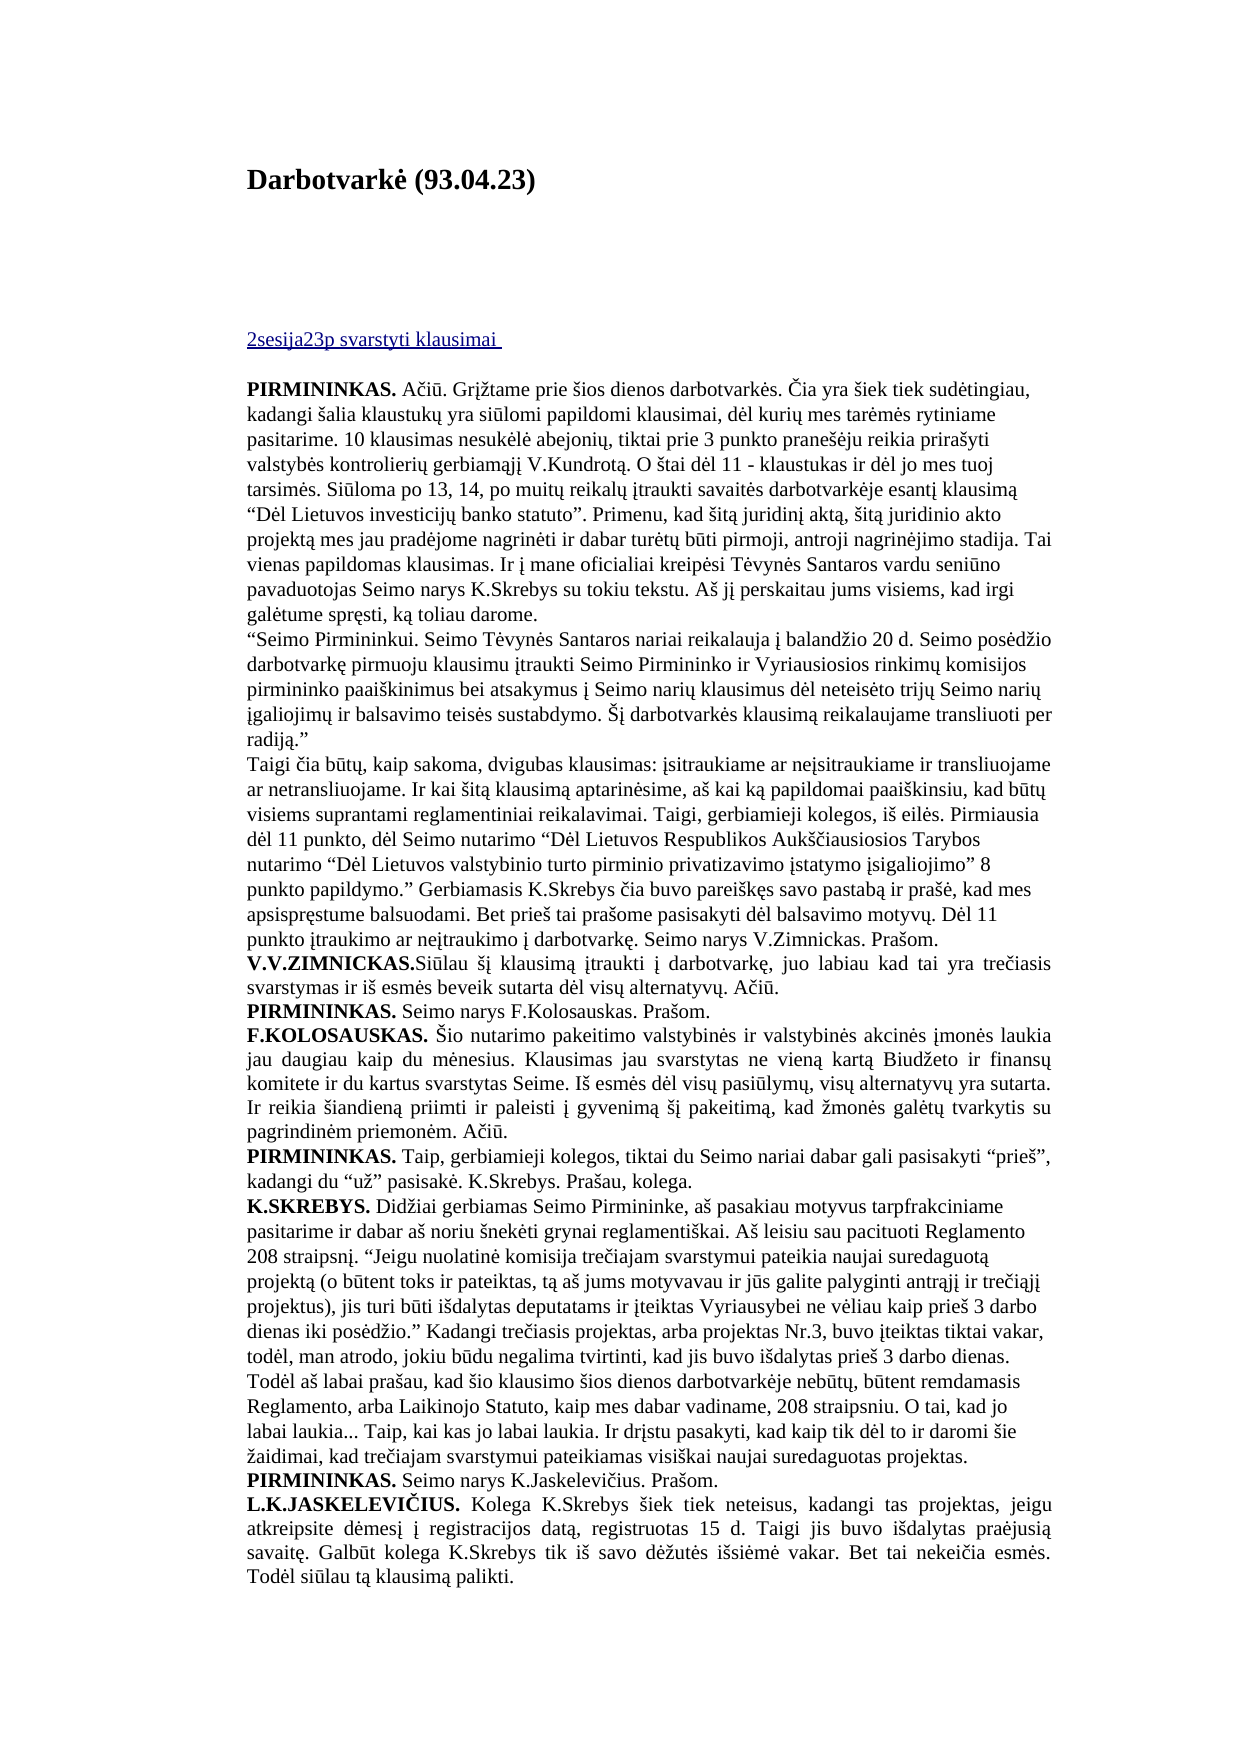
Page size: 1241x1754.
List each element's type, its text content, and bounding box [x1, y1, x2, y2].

text V.V.ZIMNICKAS.Siūlau šį klausimą įtraukti į darbotvarkę, juo labiau kad tai yra trečiasis svarstymas ir iš esmės beveik sutarta dėl visų alternatyvų. Ačiū. [247, 951, 1053, 999]
text PIRMININKAS. Seimo narys K.Jaskelevičius. Prašom. [247, 1468, 1053, 1492]
text “Seimo Pirmininkui. Seimo Tėvynės Santaros nariai reikalauja į balandžio 20 d. Seimo posėdžio darbotvarkę pirmuoju klausimu įtraukti Seimo Pirmininko ir Vyriausiosios rinkimų komisijos pirmininko paaiškinimus bei atsakymus į Seimo narių klausimus dėl neteisėto trijų Seimo narių įgaliojimų ir balsavimo teisės sustabdymo. Šį darbotvarkės klausimą reikalaujame transliuoti per radiją.” [247, 626, 1053, 751]
text Taigi čia būtų, kaip sakoma, dvigubas klausimas: įsitraukiame ar neįsitraukiame ir transliuojame ar netransliuojame. Ir kai šitą klausimą aptarinėsime, aš kai ką papildomai paaiškinsiu, kad būtų visiems suprantami reglamentiniai reikalavimai. Taigi, gerbiamieji kolegos, iš eilės. Pirmiausia dėl 11 punkto, dėl Seimo nutarimo “Dėl Lietuvos Respublikos Aukščiausiosios Tarybos nutarimo “Dėl Lietuvos valstybinio turto pirminio privatizavimo įstatymo įsigaliojimo” 8 punkto papildymo.” Gerbiamasis K.Skrebys čia buvo pareiškęs savo pastabą ir prašė, kad mes apsispręstume balsuodami. Bet prieš tai prašome pasisakyti dėl balsavimo motyvų. Dėl 11 punkto įtraukimo ar neįtraukimo į darbotvarkę. Seimo narys V.Zimnickas. Prašom. [247, 751, 1053, 951]
text K.SKREBYS. Didžiai gerbiamas Seimo Pirmininke, aš pasakiau motyvus tarpfrakciniame pasitarime ir dabar aš noriu šnekėti grynai reglamentiškai. Aš leisiu sau pacituoti Reglamento 208 straipsnį. “Jeigu nuolatinė komisija trečiajam svarstymui pateikia naujai suredaguotą projektą (o būtent toks ir pateiktas, tą aš jums motyvavau ir jūs galite palyginti antrąjį ir trečiąjį projektus), jis turi būti išdalytas deputatams ir įteiktas Vyriausybei ne vėliau kaip prieš 3 darbo dienas iki posėdžio.” Kadangi trečiasis projektas, arba projektas Nr.3, buvo įteiktas tiktai vakar, todėl, man atrodo, jokiu būdu negalima tvirtinti, kad jis buvo išdalytas prieš 3 darbo dienas. Todėl aš labai prašau, kad šio klausimo šios dienos darbotvarkėje nebūtų, būtent remdamasis Reglamento, arba Laikinojo Statuto, kaip mes dabar vadiname, 208 straipsniu. O tai, kad jo labai laukia... Taip, kai kas jo labai laukia. Ir drįstu pasakyti, kad kaip tik dėl to ir daromi šie žaidimai, kad trečiajam svarstymui pateikiamas visiškai naujai suredaguotas projektas. [247, 1193, 1053, 1468]
text PIRMININKAS. Taip, gerbiamieji kolegos, tiktai du Seimo nariai dabar gali pasisakyti “prieš”, kadangi du “už” pasisakė. K.Skrebys. Prašau, kolega. [247, 1143, 1053, 1193]
text L.K.JASKELEVIČIUS. Kolega K.Skrebys šiek tiek neteisus, kadangi tas projektas, jeigu atkreipsite dėmesį į registracijos datą, registruotas 15 d. Taigi jis buvo išdalytas praėjusią savaitę. Galbūt kolega K.Skrebys tik iš savo dėžutės išsiėmė vakar. Bet tai nekeičia esmės. Todėl siūlau tą klausimą palikti. [247, 1492, 1053, 1588]
text PIRMININKAS. Ačiū. Grįžtame prie šios dienos darbotvarkės. Čia yra šiek tiek sudėtingiau, kadangi šalia klaustukų yra siūlomi papildomi klausimai, dėl kurių mes tarėmės rytiniame pasitarime. 10 klausimas nesukėlė abejonių, tiktai prie 3 punkto pranešėju reikia prirašyti valstybės kontrolierių gerbiamąjį V.Kundrotą. O štai dėl 11 - klaustukas ir dėl jo mes tuoj tarsimės. Siūloma po 13, 14, po muitų reikalų įtraukti savaitės darbotvarkėje esantį klausimą “Dėl Lietuvos investicijų banko statuto”. Primenu, kad šitą juridinį aktą, šitą juridinio akto projektą mes jau pradėjome nagrinėti ir dabar turėtų būti pirmoji, antroji nagrinėjimo stadija. Tai vienas papildomas klausimas. Ir į mane oficialiai kreipėsi Tėvynės Santaros vardu seniūno pavaduotojas Seimo narys K.Skrebys su tokiu tekstu. Aš jį perskaitau jums visiems, kad irgi galėtume spręsti, ką toliau darome. [247, 376, 1053, 626]
text PIRMININKAS. Seimo narys F.Kolosauskas. Prašom. [247, 999, 1053, 1023]
text 2sesija23p svarstyti klausimai [247, 326, 1053, 351]
text Darbotvarkė (93.04.23) [247, 162, 1053, 196]
text F.KOLOSAUSKAS. Šio nutarimo pakeitimo valstybinės ir valstybinės akcinės įmonės laukia jau daugiau kaip du mėnesius. Klausimas jau svarstytas ne vieną kartą Biudžeto ir finansų komitete ir du kartus svarstytas Seime. Iš esmės dėl visų pasiūlymų, visų alternatyvų yra sutarta. Ir reikia šiandieną priimti ir paleisti į gyvenimą šį pakeitimą, kad žmonės galėtų tvarkytis su pagrindinėm priemonėm. Ačiū. [247, 1023, 1053, 1143]
